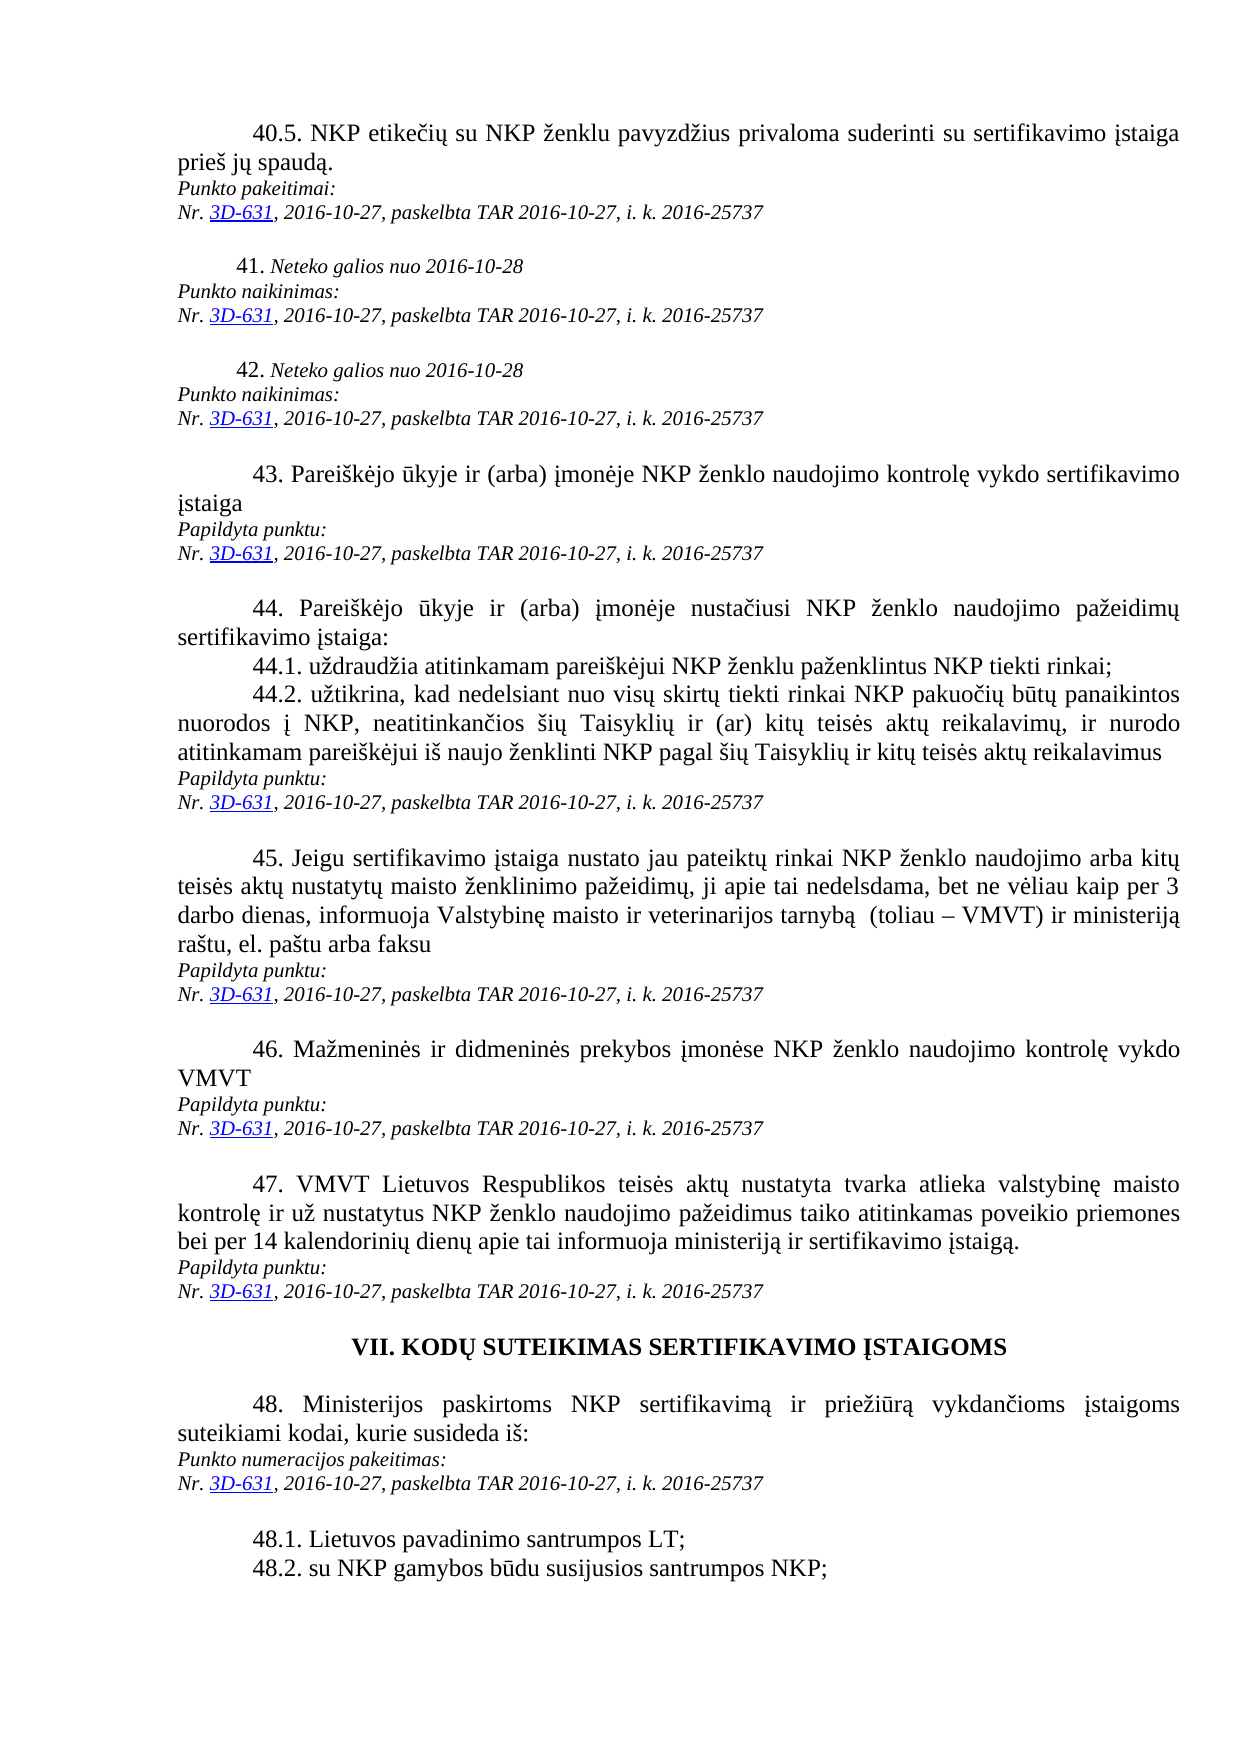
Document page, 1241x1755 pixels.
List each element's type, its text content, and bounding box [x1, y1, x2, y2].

text 44.1. uždraudžia atitinkamam pareiškėjui NKP ženklu paženklintus NKP tiekti rinkai; [177, 651, 1181, 679]
text Nr. 3D-631, 2016-10-27, paskelbta TAR 2016-10-27, i. k. 2016-25737 [177, 303, 1181, 327]
text 41. Neteko galios nuo 2016-10-28 [177, 252, 1181, 279]
text 42. Neteko galios nuo 2016-10-28 [177, 356, 1181, 382]
text 44. Pareiškėjo ūkyje ir (arba) įmonėje nustačiusi NKP ženklo naudojimo pažeidimų sertifikavimo įstaiga: [177, 593, 1181, 651]
text 47. VMVT Lietuvos Respublikos teisės aktų nustatyta tvarka atlieka valstybinę maisto kontrolę ir už nustatytus NKP ženklo naudojimo pažeidimus taiko atitinkamas poveikio priemones bei per 14 kalendorinių dienų apie tai informuoja ministeriją ir sertifikavimo įstaigą. [177, 1169, 1181, 1255]
text Papildyta punktu: [177, 1092, 1181, 1116]
text Nr. 3D-631, 2016-10-27, paskelbta TAR 2016-10-27, i. k. 2016-25737 [177, 200, 1181, 224]
text 40.5. NKP etikečių su NKP ženklu pavyzdžius privaloma suderinti su sertifikavimo įstaiga prieš jų spaudą. [177, 118, 1181, 176]
text Punkto pakeitimai: [177, 176, 1181, 200]
text Punkto naikinimas: [177, 382, 1181, 406]
text Nr. 3D-631, 2016-10-27, paskelbta TAR 2016-10-27, i. k. 2016-25737 [177, 1471, 1181, 1495]
text 46. Mažmeninės ir didmeninės prekybos įmonėse NKP ženklo naudojimo kontrolę vykdo VMVT [177, 1034, 1181, 1092]
text 44.2. užtikrina, kad nedelsiant nuo visų skirtų tiekti rinkai NKP pakuočių būtų panaikintos nuorodos į NKP, neatitinkančios šių Taisyklių ir (ar) kitų teisės aktų reikalavimų, ir nurodo atitinkamam pareiškėjui iš naujo ženklinti NKP pagal šių Taisyklių ir kitų teisės aktų reikalavimus [177, 679, 1181, 766]
text VII. KODŲ SUTEIKIMAS SERTIFIKAVIMO ĮSTAIGOMS [177, 1332, 1181, 1361]
text 48.1. Lietuvos pavadinimo santrumpos LT; [177, 1524, 1181, 1553]
text 43. Pareiškėjo ūkyje ir (arba) įmonėje NKP ženklo naudojimo kontrolę vykdo sertifikavimo įstaiga [177, 459, 1181, 516]
text Punkto naikinimas: [177, 279, 1181, 303]
text 48.2. su NKP gamybos būdu susijusios santrumpos NKP; [177, 1553, 1181, 1581]
text Punkto numeracijos pakeitimas: [177, 1447, 1181, 1471]
text 45. Jeigu sertifikavimo įstaiga nustato jau pateiktų rinkai NKP ženklo naudojimo arba kitų teisės aktų nustatytų maisto ženklinimo pažeidimų, ji apie tai nedelsdama, bet ne vėliau kaip per 3 darbo dienas, informuoja Valstybinę maisto ir veterinarijos tarnybą (toliau – VMVT) ir ministeriją raštu, el. paštu arba faksu [177, 843, 1181, 958]
text Nr. 3D-631, 2016-10-27, paskelbta TAR 2016-10-27, i. k. 2016-25737 [177, 790, 1181, 814]
text Papildyta punktu: [177, 766, 1181, 790]
text Papildyta punktu: [177, 1255, 1181, 1279]
text Papildyta punktu: [177, 958, 1181, 982]
text Nr. 3D-631, 2016-10-27, paskelbta TAR 2016-10-27, i. k. 2016-25737 [177, 1279, 1181, 1303]
text Nr. 3D-631, 2016-10-27, paskelbta TAR 2016-10-27, i. k. 2016-25737 [177, 1116, 1181, 1140]
text Nr. 3D-631, 2016-10-27, paskelbta TAR 2016-10-27, i. k. 2016-25737 [177, 541, 1181, 564]
text Nr. 3D-631, 2016-10-27, paskelbta TAR 2016-10-27, i. k. 2016-25737 [177, 406, 1181, 430]
text Nr. 3D-631, 2016-10-27, paskelbta TAR 2016-10-27, i. k. 2016-25737 [177, 982, 1181, 1006]
text Papildyta punktu: [177, 516, 1181, 541]
text 48. Ministerijos paskirtoms NKP sertifikavimą ir priežiūrą vykdančioms įstaigoms suteikiami kodai, kurie susideda iš: [177, 1389, 1181, 1447]
